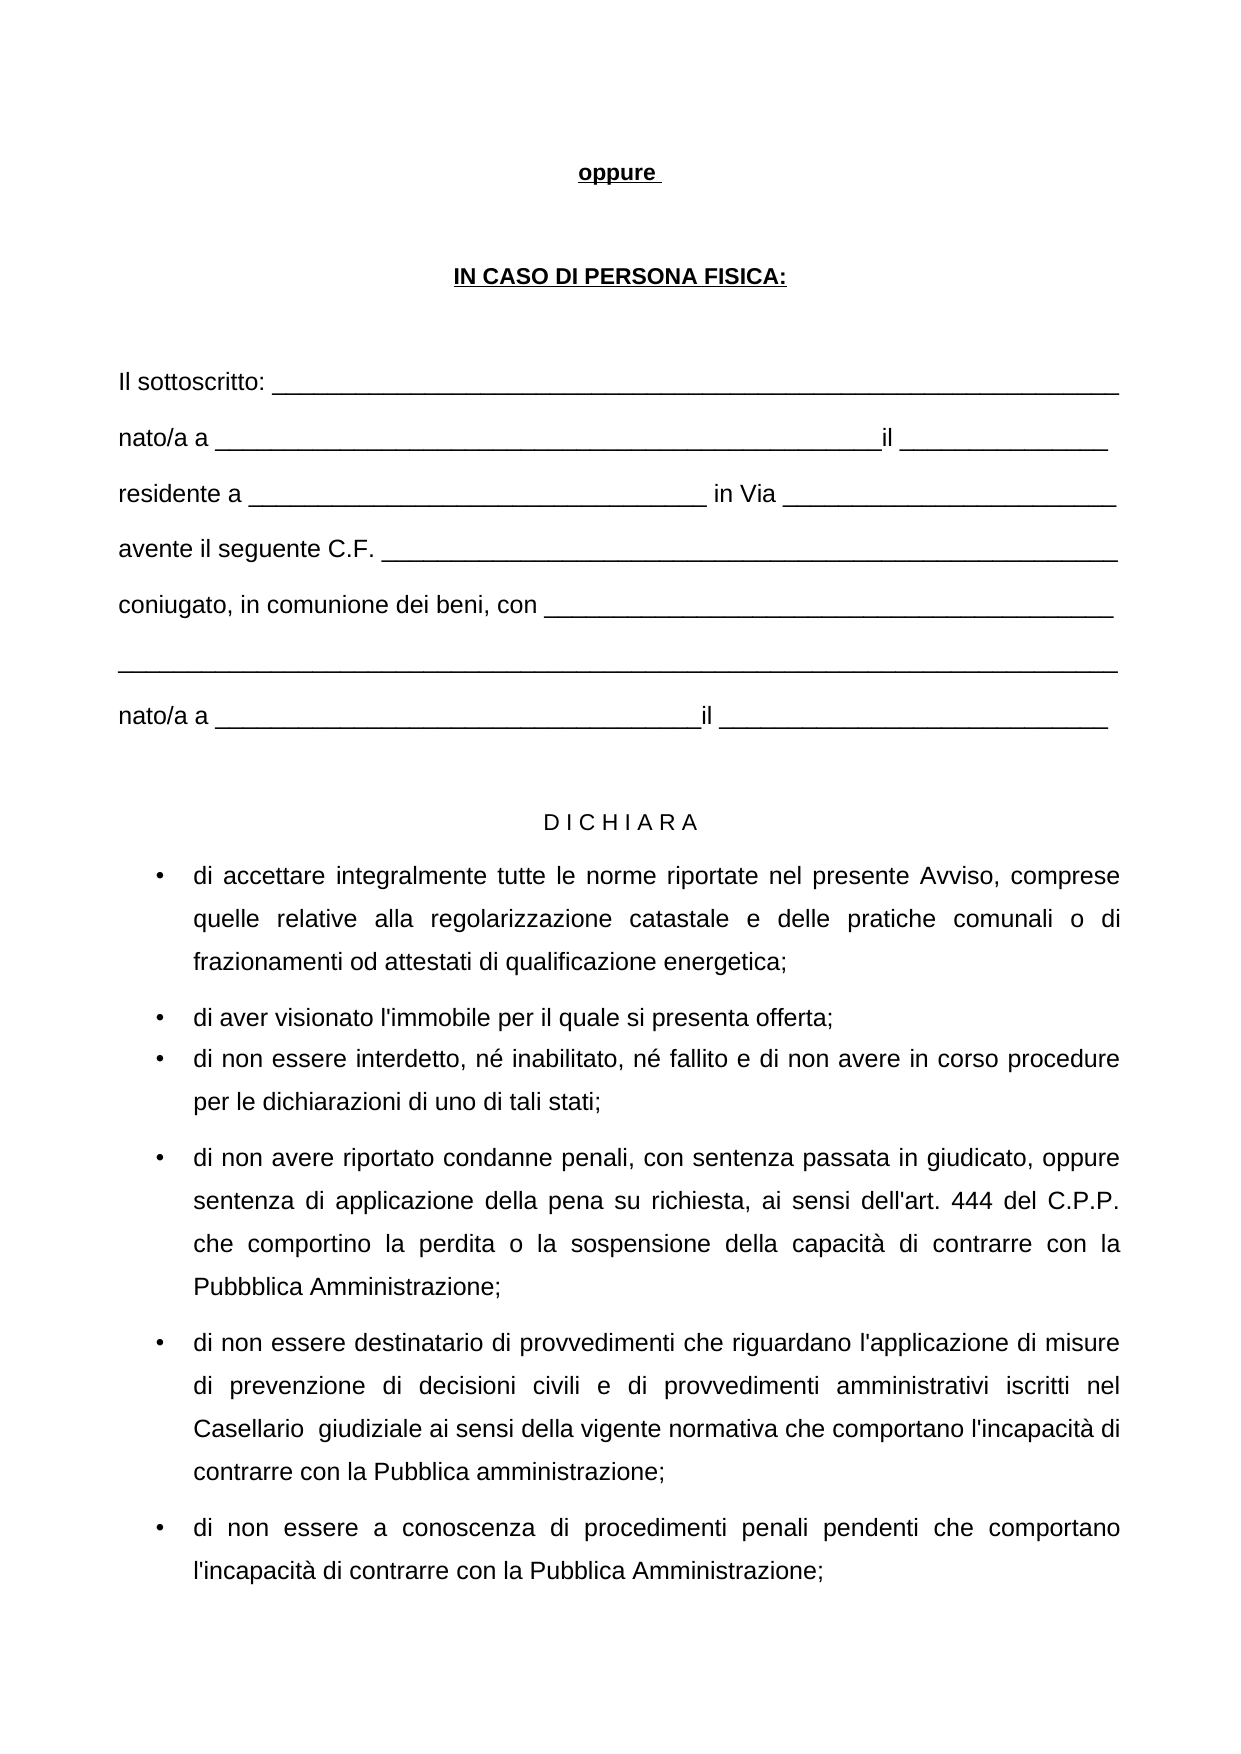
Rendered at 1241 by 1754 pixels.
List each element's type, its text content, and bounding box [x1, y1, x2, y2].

text D I C H I A R A [118, 809, 1122, 835]
list di non essere destinatario di provvedimenti che riguardano l'applicazione di misure di prevenzione di decisioni civili e di provvedimenti amministrativi iscritti nel Casellario giudiziale ai sensi della vigente normativa che comportano l'incapacità di contrarre con la Pubblica amministrazione; [156, 1328, 1122, 1486]
list di non essere a conoscenza di procedimenti penali pendenti che comportano l'incapacità di contrarre con la Pubblica Amministrazione; [156, 1513, 1122, 1585]
text ________________________________________________________________________ [118, 645, 1122, 674]
list di non essere interdetto, né inabilitato, né fallito e di non avere in corso procedure per le dichiarazioni di uno di tali stati; [156, 1044, 1122, 1116]
text IN CASO DI PERSONA FISICA: [118, 263, 1122, 290]
text residente a _________________________________ in Via ________________________ [118, 478, 1122, 507]
list di accettare integralmente tutte le norme riportate nel presente Avviso, comprese quelle relative alla regolarizzazione catastale e delle pratiche comunali o di frazionamenti od attestati di qualificazione energetica; [156, 861, 1122, 976]
text avente il seguente C.F. _____________________________________________________ [118, 534, 1122, 563]
list di aver visionato l'immobile per il quale si presenta offerta; [156, 1003, 1122, 1031]
text Il sottoscritto: _____________________________________________________________ [118, 367, 1122, 396]
text nato/a a ________________________________________________il _______________ [118, 423, 1122, 452]
text oppure [118, 159, 1122, 186]
list di non avere riportato condanne penali, con sentenza passata in giudicato, oppure sentenza di applicazione della pena su richiesta, ai sensi dell'art. 444 del C.P.P. che comportino la perdita o la sospensione della capacità di contrarre con la Pubbblica Amministrazione; [156, 1143, 1122, 1301]
text nato/a a ___________________________________il ____________________________ [118, 701, 1122, 730]
text coniugato, in comunione dei beni, con _________________________________________ [118, 590, 1122, 618]
